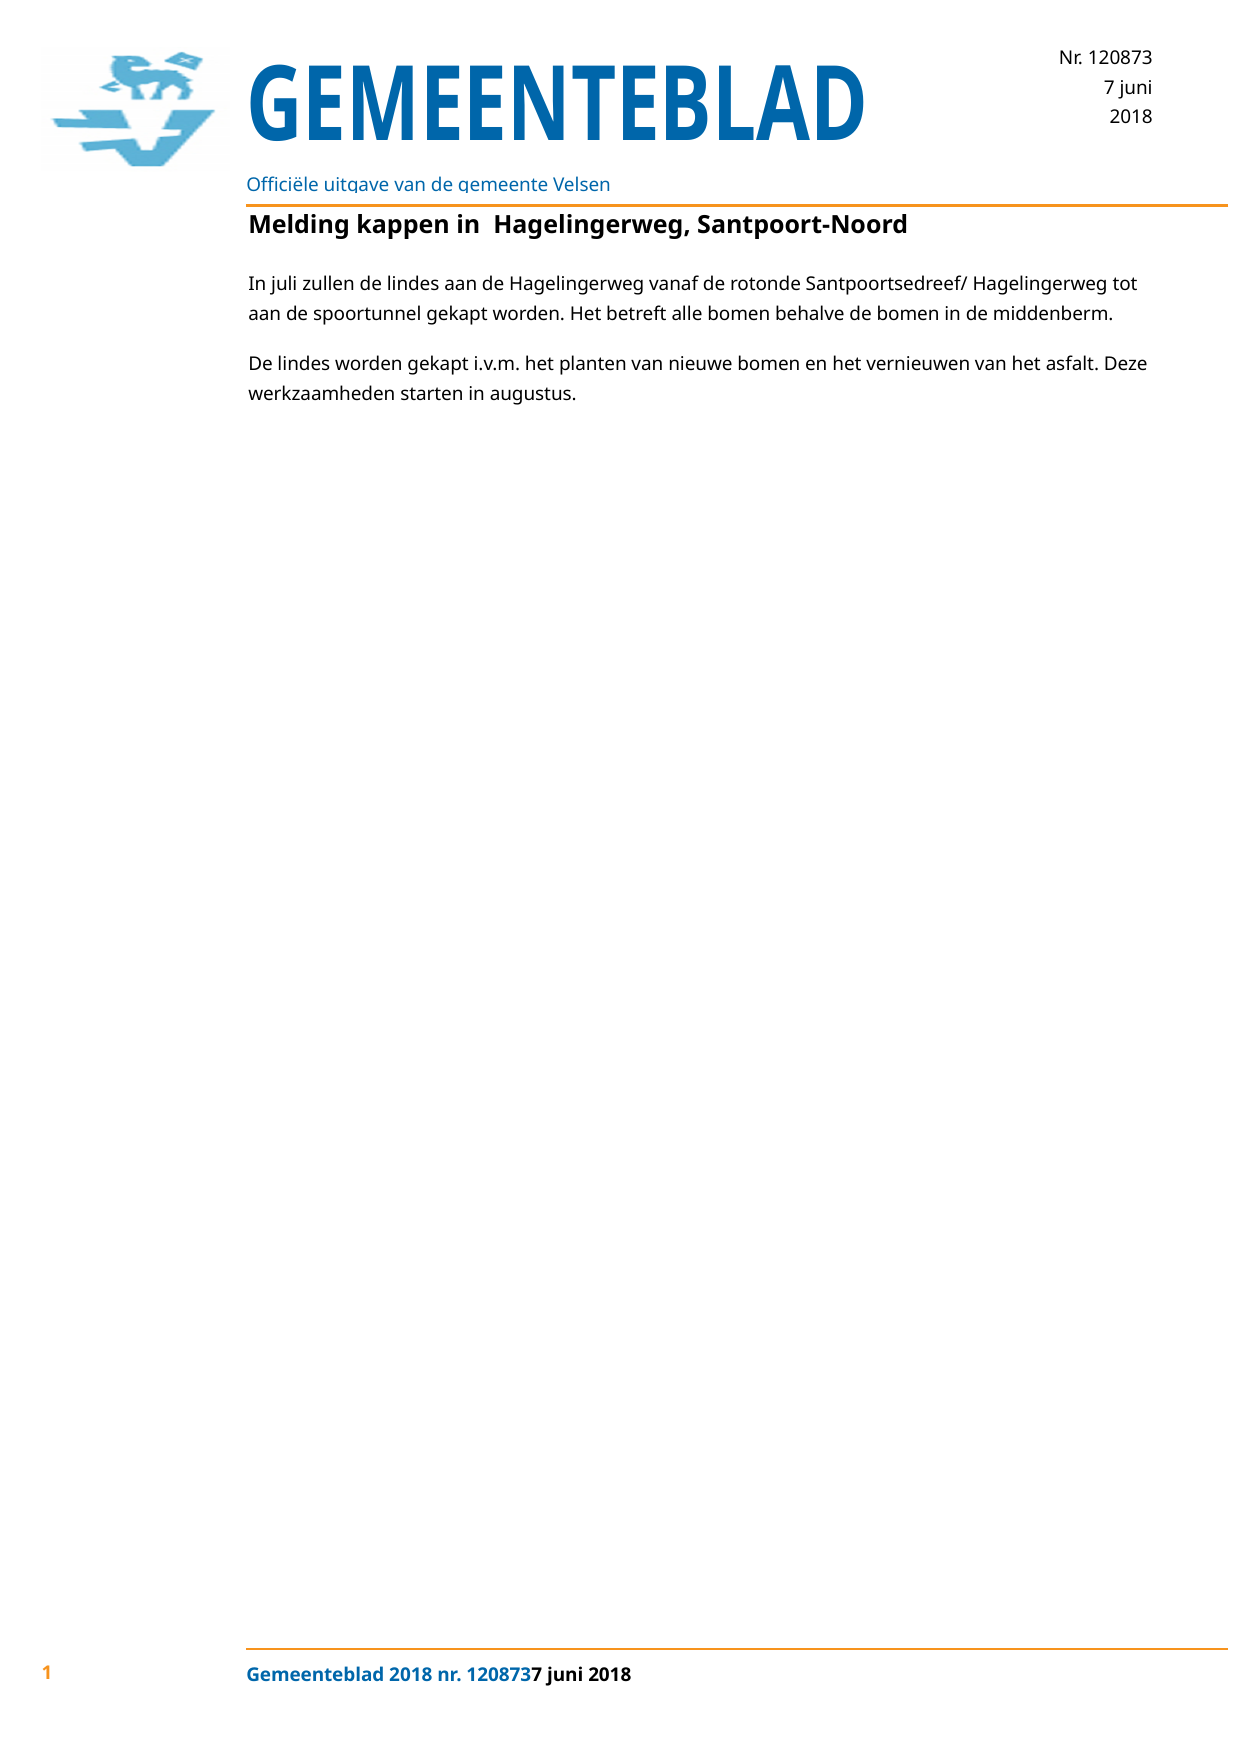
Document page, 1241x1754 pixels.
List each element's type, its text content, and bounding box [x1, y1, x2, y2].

text In juli zullen de lindes aan de Hagelingerweg vanaf de rotonde Santpoortsedreef/ Hagelingerweg tot aan de spoortunnel gekapt worden. Het betreft alle bomen behalve de bomen in de middenberm. [248, 270, 1152, 326]
text Melding kappen in Hagelingerweg, Santpoort-Noord [248, 207, 1152, 241]
picture [41, 47, 231, 172]
text De lindes worden gekapt i.v.m. het planten van nieuwe bomen en het vernieuwen van het asfalt. Deze werkzaamheden starten in augustus. [248, 350, 1152, 406]
